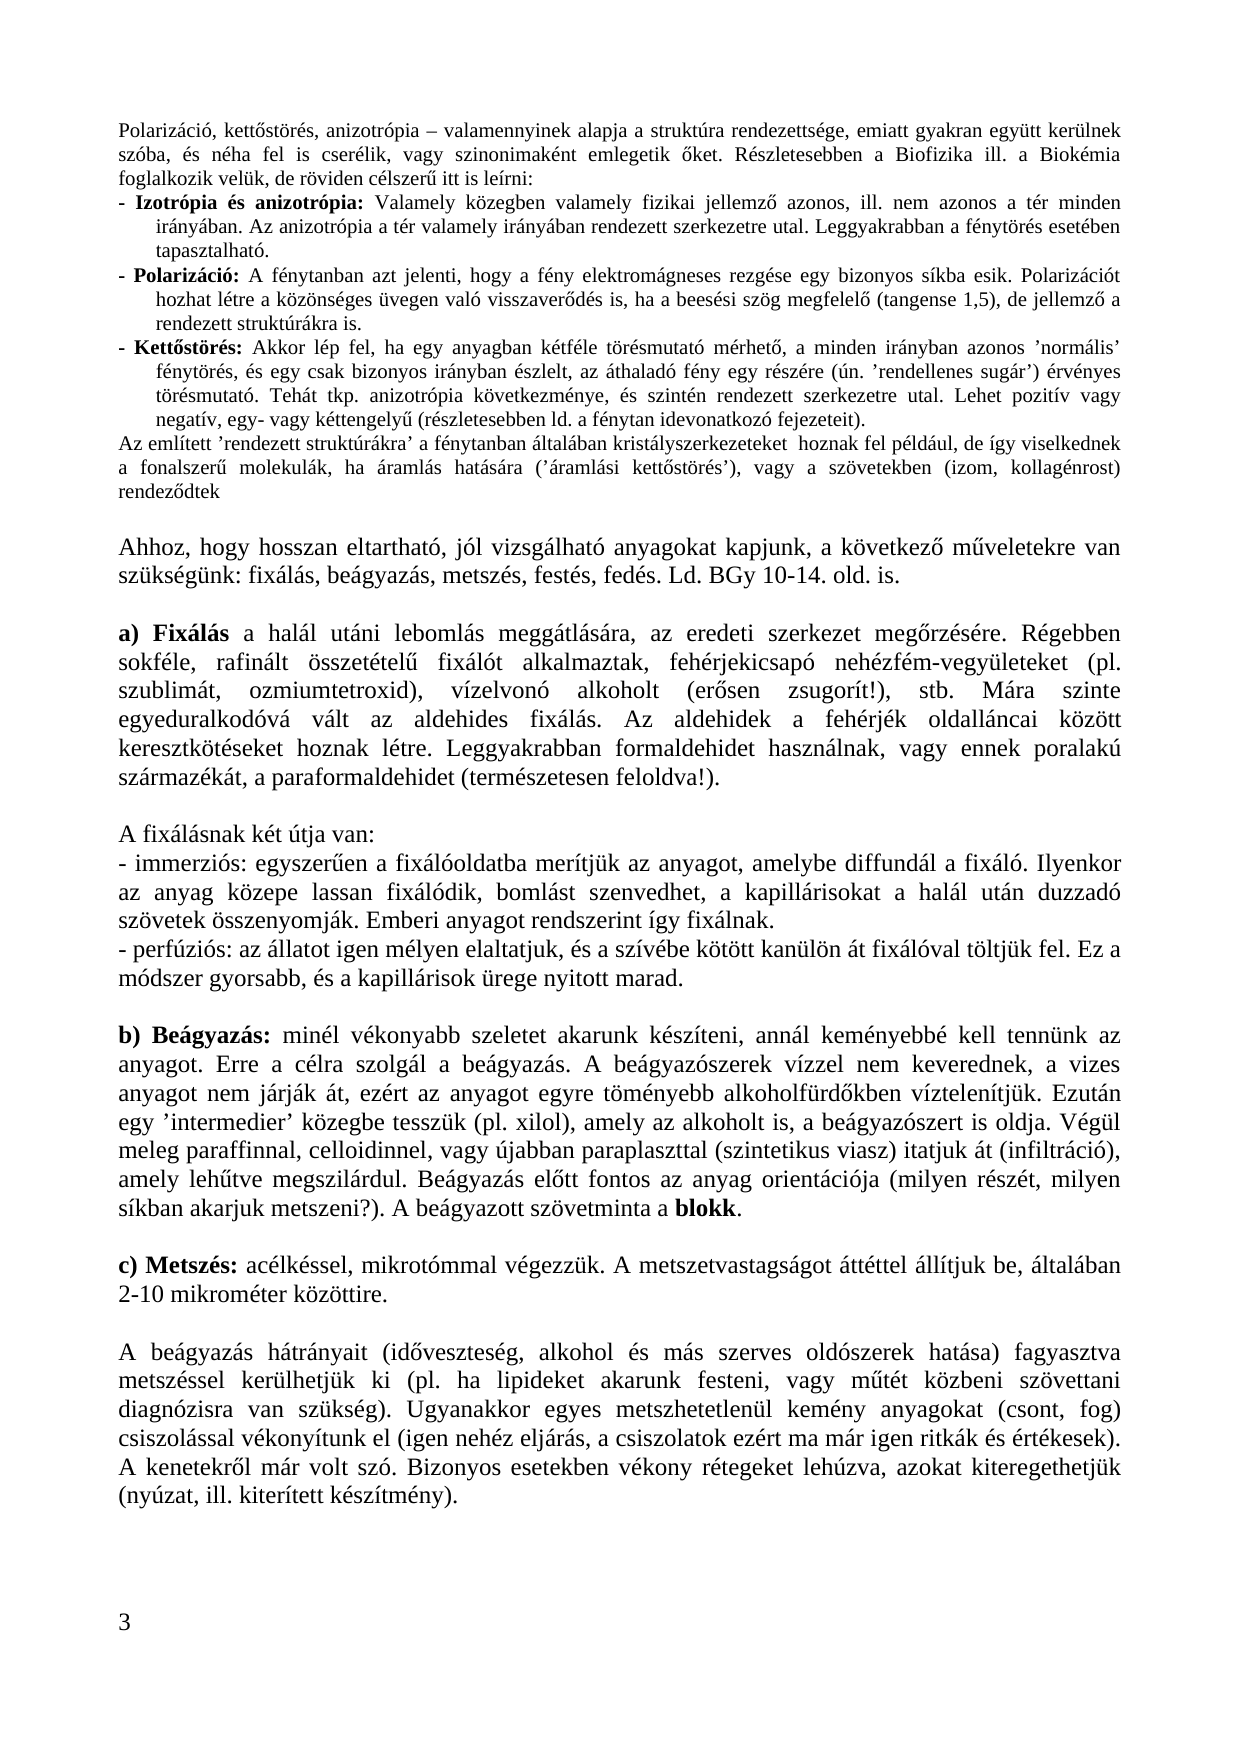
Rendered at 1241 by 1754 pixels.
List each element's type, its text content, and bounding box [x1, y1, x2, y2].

text a) Fixálás a halál utáni lebomlás meggátlására, az eredeti szerkezet megőrzésére. Régebben sokféle, rafinált összetételű fixálót alkalmaztak, fehérjekicsapó nehézfém-vegyületeket (pl. szublimát, ozmiumtetroxid), vízelvonó alkoholt (erősen zsugorít!), stb. Mára szinte egyeduralkodóvá vált az aldehides fixálás. Az aldehidek a fehérjék oldalláncai között keresztkötéseket hoznak létre. Leggyakrabban formaldehidet használnak, vagy ennek poralakú származékát, a paraformaldehidet (természetesen feloldva!). [118, 618, 1122, 791]
text Polarizáció, kettőstörés, anizotrópia – valamennyinek alapja a struktúra rendezettsége, emiatt gyakran együtt kerülnek szóba, és néha fel is cserélik, vagy szinonimaként emlegetik őket. Részletesebben a Biofizika ill. a Biokémia foglalkozik velük, de röviden célszerű itt is leírni: [118, 118, 1122, 190]
text A fixálásnak két útja van: [118, 819, 1122, 848]
text Ahhoz, hogy hosszan eltartható, jól vizsgálható anyagokat kapjunk, a következő műveletekre van szükségünk: fixálás, beágyazás, metszés, festés, fedés. Ld. BGy 10-14. old. is. [118, 532, 1122, 589]
text A beágyazás hátrányait (időveszteség, alkohol és más szerves oldószerek hatása) fagyasztva metszéssel kerülhetjük ki (pl. ha lipideket akarunk festeni, vagy műtét közbeni szövettani diagnózisra van szükség). Ugyanakkor egyes metszhetetlenül kemény anyagokat (csont, fog) csiszolással vékonyítunk el (igen nehéz eljárás, a csiszolatok ezért ma már igen ritkák és értékesek). A kenetekről már volt szó. Bizonyos esetekben vékony rétegeket lehúzva, azokat kiteregethetjük (nyúzat, ill. kiterített készítmény). [118, 1337, 1122, 1509]
text - immerziós: egyszerűen a fixálóoldatba merítjük az anyagot, amelybe diffundál a fixáló. Ilyenkor az anyag közepe lassan fixálódik, bomlást szenvedhet, a kapillárisokat a halál után duzzadó szövetek összenyomják. Emberi anyagot rendszerint így fixálnak. [118, 848, 1122, 934]
text - perfúziós: az állatot igen mélyen elaltatjuk, és a szívébe kötött kanülön át fixálóval töltjük fel. Ez a módszer gyorsabb, és a kapillárisok ürege nyitott marad. [118, 934, 1122, 992]
text - Izotrópia és anizotrópia: Valamely közegben valamely fizikai jellemző azonos, ill. nem azonos a tér minden irányában. Az anizotrópia a tér valamely irányában rendezett szerkezetre utal. Leggyakrabban a fénytörés esetében tapasztalható. [118, 190, 1122, 262]
text Az említett ’rendezett struktúrákra’ a fénytanban általában kristályszerkezeteket hoznak fel például, de így viselkednek a fonalszerű molekulák, ha áramlás hatására (’áramlási kettőstörés’), vagy a szövetekben (izom, kollagénrost) rendeződtek [118, 431, 1122, 503]
text b) Beágyazás: minél vékonyabb szeletet akarunk készíteni, annál keményebbé kell tennünk az anyagot. Erre a célra szolgál a beágyazás. A beágyazószerek vízzel nem keverednek, a vizes anyagot nem járják át, ezért az anyagot egyre töményebb alkoholfürdőkben víztelenítjük. Ezután egy ’intermedier’ közegbe tesszük (pl. xilol), amely az alkoholt is, a beágyazószert is oldja. Végül meleg paraffinnal, celloidinnel, vagy újabban paraplaszttal (szintetikus viasz) itatjuk át (infiltráció), amely lehűtve megszilárdul. Beágyazás előtt fontos az anyag orientációja (milyen részét, milyen síkban akarjuk metszeni?). A beágyazott szövetminta a blokk. [118, 1021, 1122, 1222]
text - Polarizáció: A fénytanban azt jelenti, hogy a fény elektromágneses rezgése egy bizonyos síkba esik. Polarizációt hozhat létre a közönséges üvegen való visszaverődés is, ha a beesési szög megfelelő (tangense 1,5), de jellemző a rendezett struktúrákra is. [118, 262, 1122, 335]
text c) Metszés: acélkéssel, mikrotómmal végezzük. A metszetvastagságot áttéttel állítjuk be, általában 2-10 mikrométer közöttire. [118, 1251, 1122, 1308]
text - Kettőstörés: Akkor lép fel, ha egy anyagban kétféle törésmutató mérhető, a minden irányban azonos ’normális’ fénytörés, és egy csak bizonyos irányban észlelt, az áthaladó fény egy részére (ún. ’rendellenes sugár’) érvényes törésmutató. Tehát tkp. anizotrópia következménye, és szintén rendezett szerkezetre utal. Lehet pozitív vagy negatív, egy- vagy kéttengelyű (részletesebben ld. a fénytan idevonatkozó fejezeteit). [118, 335, 1122, 431]
